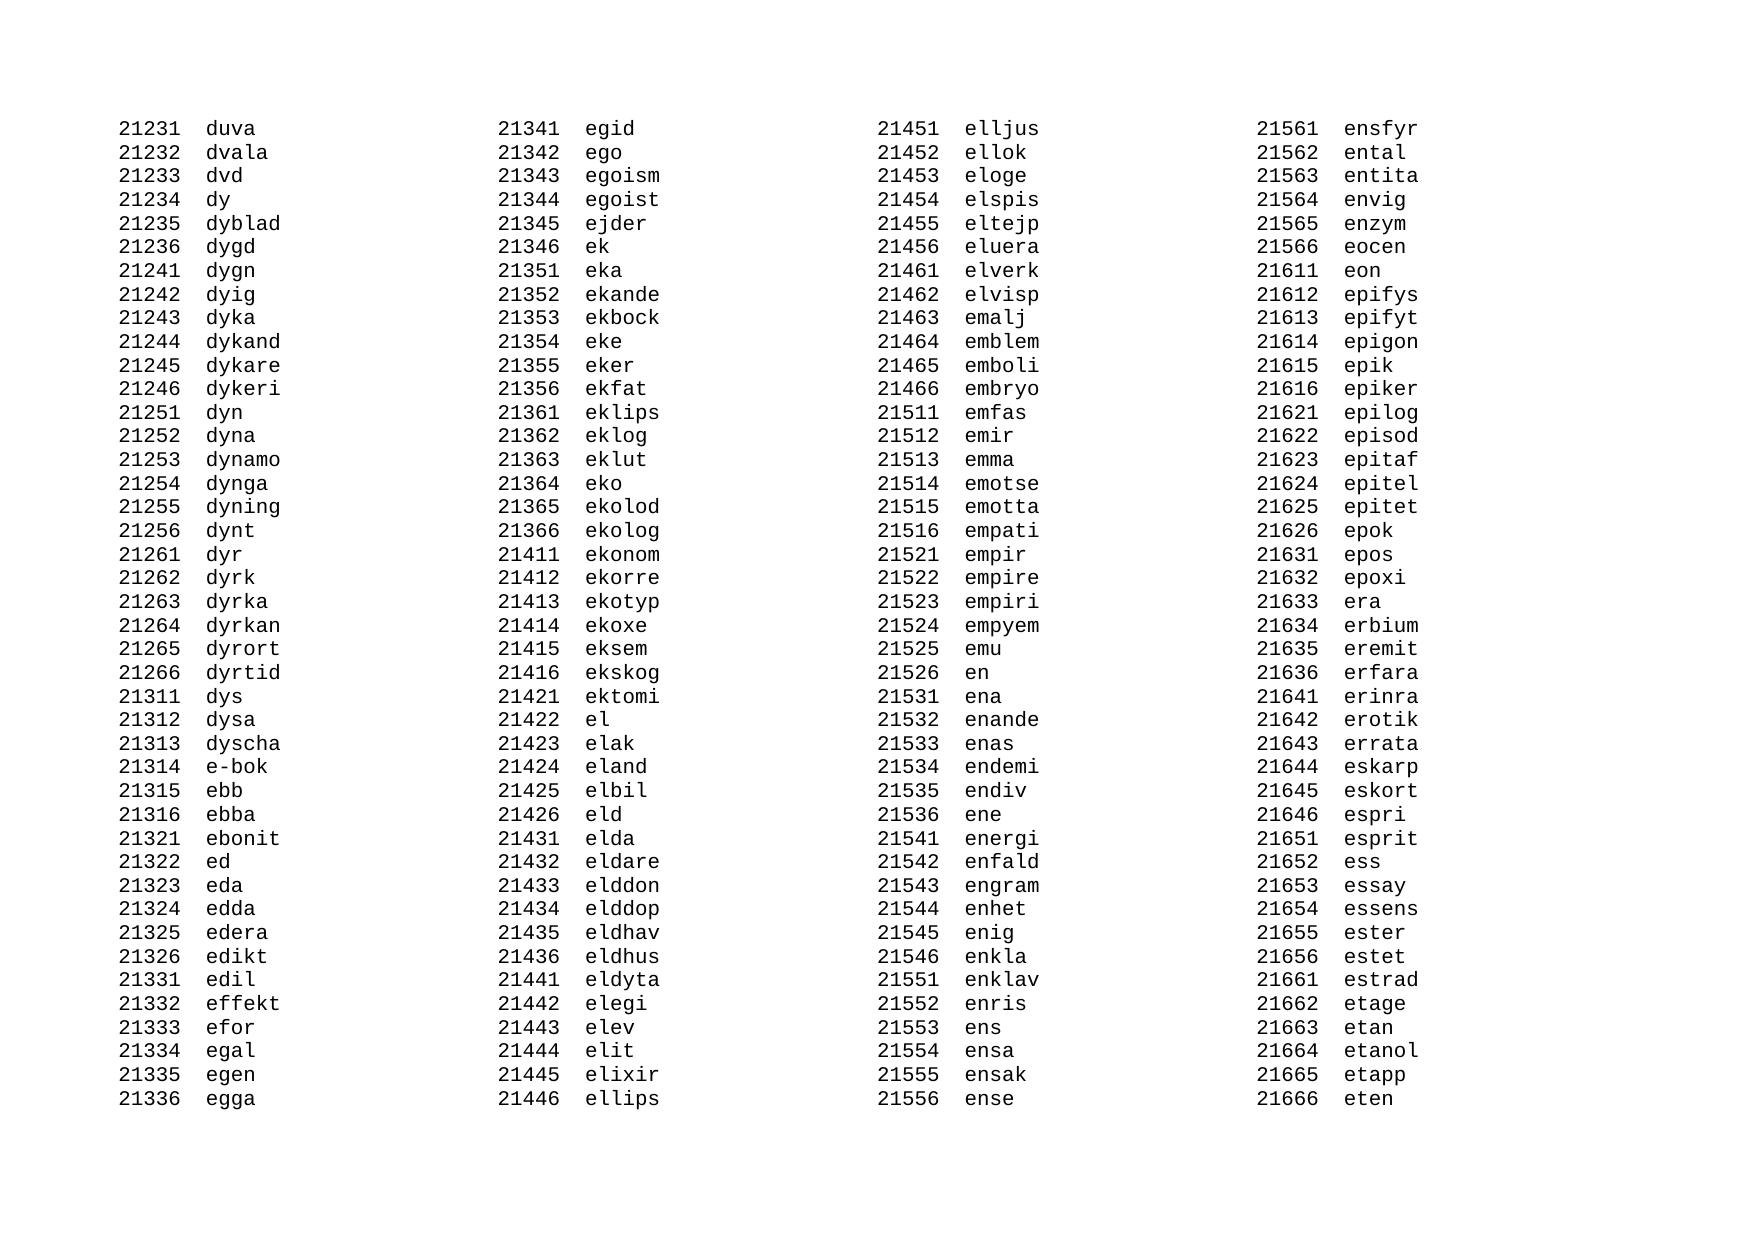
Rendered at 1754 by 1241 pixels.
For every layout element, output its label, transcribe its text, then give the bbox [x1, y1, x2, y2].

text 21416 ekskog [497, 662, 877, 686]
text 21636 erfara [1256, 662, 1636, 686]
text 21554 ensa [877, 1040, 1256, 1064]
text 21343 egoism [497, 165, 877, 189]
text 21626 epok [1256, 520, 1636, 544]
text 21312 dysa [118, 709, 497, 733]
text 21356 ekfat [497, 378, 877, 402]
text 21346 ek [497, 236, 877, 260]
text 21522 empire [877, 567, 1256, 591]
text 21524 empyem [877, 615, 1256, 638]
text 21646 espri [1256, 804, 1636, 827]
text 21565 enzym [1256, 213, 1636, 236]
text 21252 dyna [118, 426, 497, 449]
text 21464 emblem [877, 331, 1256, 354]
text 21333 efor [118, 1017, 497, 1040]
text 21231 duva [118, 118, 497, 142]
text 21624 epitel [1256, 473, 1636, 496]
text 21423 elak [497, 733, 877, 757]
text 21236 dygd [118, 236, 497, 260]
text 21552 enris [877, 993, 1256, 1017]
text 21442 elegi [497, 993, 877, 1017]
text 21556 ense [877, 1088, 1256, 1111]
text 21664 etanol [1256, 1040, 1636, 1064]
text 21316 ebba [118, 804, 497, 827]
text 21654 essens [1256, 898, 1636, 922]
text 21644 eskarp [1256, 757, 1636, 780]
text 21512 emir [877, 426, 1256, 449]
text 21661 estrad [1256, 969, 1636, 993]
text 21444 elit [497, 1040, 877, 1064]
text 21431 elda [497, 827, 877, 851]
text 21566 eocen [1256, 236, 1636, 260]
text 21546 enkla [877, 946, 1256, 969]
text 21362 eklog [497, 426, 877, 449]
text 21453 eloge [877, 165, 1256, 189]
text 21641 erinra [1256, 686, 1636, 709]
text 21233 dvd [118, 165, 497, 189]
text 21355 eker [497, 354, 877, 378]
text 21631 epos [1256, 544, 1636, 567]
text 21563 entita [1256, 165, 1636, 189]
text 21353 ekbock [497, 307, 877, 331]
text 21264 dyrkan [118, 615, 497, 638]
text 21246 dykeri [118, 378, 497, 402]
text 21241 dygn [118, 260, 497, 284]
text 21653 essay [1256, 875, 1636, 898]
text 21244 dykand [118, 331, 497, 354]
text 21351 eka [497, 260, 877, 284]
text 21365 ekolod [497, 496, 877, 520]
text 21253 dynamo [118, 449, 497, 473]
text 21335 egen [118, 1064, 497, 1088]
text 21643 errata [1256, 733, 1636, 757]
text 21614 epigon [1256, 331, 1636, 354]
text 21545 enig [877, 922, 1256, 946]
text 21516 empati [877, 520, 1256, 544]
text 21433 elddon [497, 875, 877, 898]
text 21665 etapp [1256, 1064, 1636, 1088]
text 21541 energi [877, 827, 1256, 851]
text 21325 edera [118, 922, 497, 946]
text 21555 ensak [877, 1064, 1256, 1088]
text 21445 elixir [497, 1064, 877, 1088]
text 21632 epoxi [1256, 567, 1636, 591]
text 21562 ental [1256, 142, 1636, 165]
text 21662 etage [1256, 993, 1636, 1017]
text 21315 ebb [118, 780, 497, 804]
text 21242 dyig [118, 284, 497, 307]
text 21466 embryo [877, 378, 1256, 402]
text 21544 enhet [877, 898, 1256, 922]
text 21551 enklav [877, 969, 1256, 993]
text 21531 ena [877, 686, 1256, 709]
text 21311 dys [118, 686, 497, 709]
text 21414 ekoxe [497, 615, 877, 638]
text 21663 etan [1256, 1017, 1636, 1040]
text 21651 esprit [1256, 827, 1636, 851]
text 21645 eskort [1256, 780, 1636, 804]
text 21341 egid [497, 118, 877, 142]
text 21543 engram [877, 875, 1256, 898]
text 21461 elverk [877, 260, 1256, 284]
text 21434 elddop [497, 898, 877, 922]
text 21441 eldyta [497, 969, 877, 993]
text 21412 ekorre [497, 567, 877, 591]
text 21521 empir [877, 544, 1256, 567]
text 21366 ekolog [497, 520, 877, 544]
text 21364 eko [497, 473, 877, 496]
text 21655 ester [1256, 922, 1636, 946]
text 21616 epiker [1256, 378, 1636, 402]
text 21513 emma [877, 449, 1256, 473]
text 21354 eke [497, 331, 877, 354]
text 21232 dvala [118, 142, 497, 165]
text 21415 eksem [497, 638, 877, 662]
text 21612 epifys [1256, 284, 1636, 307]
text 21515 emotta [877, 496, 1256, 520]
text 21454 elspis [877, 189, 1256, 213]
text 21324 edda [118, 898, 497, 922]
text 21323 eda [118, 875, 497, 898]
text 21336 egga [118, 1088, 497, 1111]
text 21426 eld [497, 804, 877, 827]
text 21455 eltejp [877, 213, 1256, 236]
text 21422 el [497, 709, 877, 733]
text 21635 eremit [1256, 638, 1636, 662]
text 21263 dyrka [118, 591, 497, 615]
text 21564 envig [1256, 189, 1636, 213]
text 21261 dyr [118, 544, 497, 567]
text 21553 ens [877, 1017, 1256, 1040]
text 21332 effekt [118, 993, 497, 1017]
text 21234 dy [118, 189, 497, 213]
text 21534 endemi [877, 757, 1256, 780]
text 21435 eldhav [497, 922, 877, 946]
text 21656 estet [1256, 946, 1636, 969]
text 21514 emotse [877, 473, 1256, 496]
text 21533 enas [877, 733, 1256, 757]
text 21511 emfas [877, 402, 1256, 426]
text 21262 dyrk [118, 567, 497, 591]
text 21342 ego [497, 142, 877, 165]
text 21532 enande [877, 709, 1256, 733]
text 21463 emalj [877, 307, 1256, 331]
text 21652 ess [1256, 851, 1636, 875]
text 21536 ene [877, 804, 1256, 827]
text 21523 empiri [877, 591, 1256, 615]
text 21542 enfald [877, 851, 1256, 875]
text 21446 ellips [497, 1088, 877, 1111]
text 21352 ekande [497, 284, 877, 307]
text 21525 emu [877, 638, 1256, 662]
text 21334 egal [118, 1040, 497, 1064]
text 21452 ellok [877, 142, 1256, 165]
text 21255 dyning [118, 496, 497, 520]
text 21456 eluera [877, 236, 1256, 260]
text 21432 eldare [497, 851, 877, 875]
text 21633 era [1256, 591, 1636, 615]
text 21245 dykare [118, 354, 497, 378]
text 21621 epilog [1256, 402, 1636, 426]
text 21615 epik [1256, 354, 1636, 378]
text 21443 elev [497, 1017, 877, 1040]
text 21623 epitaf [1256, 449, 1636, 473]
text 21666 eten [1256, 1088, 1636, 1111]
text 21436 eldhus [497, 946, 877, 969]
text 21322 ed [118, 851, 497, 875]
text 21642 erotik [1256, 709, 1636, 733]
text 21314 e-bok [118, 757, 497, 780]
text 21345 ejder [497, 213, 877, 236]
text 21424 eland [497, 757, 877, 780]
text 21254 dynga [118, 473, 497, 496]
text 21313 dyscha [118, 733, 497, 757]
text 21265 dyrort [118, 638, 497, 662]
text 21344 egoist [497, 189, 877, 213]
text 21561 ensfyr [1256, 118, 1636, 142]
text 21634 erbium [1256, 615, 1636, 638]
text 21266 dyrtid [118, 662, 497, 686]
text 21611 eon [1256, 260, 1636, 284]
text 21363 eklut [497, 449, 877, 473]
text 21235 dyblad [118, 213, 497, 236]
text 21622 episod [1256, 426, 1636, 449]
text 21251 dyn [118, 402, 497, 426]
text 21321 ebonit [118, 827, 497, 851]
text 21451 elljus [877, 118, 1256, 142]
text 21256 dynt [118, 520, 497, 544]
text 21465 emboli [877, 354, 1256, 378]
text 21425 elbil [497, 780, 877, 804]
text 21243 dyka [118, 307, 497, 331]
text 21613 epifyt [1256, 307, 1636, 331]
text 21526 en [877, 662, 1256, 686]
text 21326 edikt [118, 946, 497, 969]
text 21361 eklips [497, 402, 877, 426]
text 21421 ektomi [497, 686, 877, 709]
text 21535 endiv [877, 780, 1256, 804]
text 21331 edil [118, 969, 497, 993]
text 21625 epitet [1256, 496, 1636, 520]
text 21411 ekonom [497, 544, 877, 567]
text 21462 elvisp [877, 284, 1256, 307]
text 21413 ekotyp [497, 591, 877, 615]
